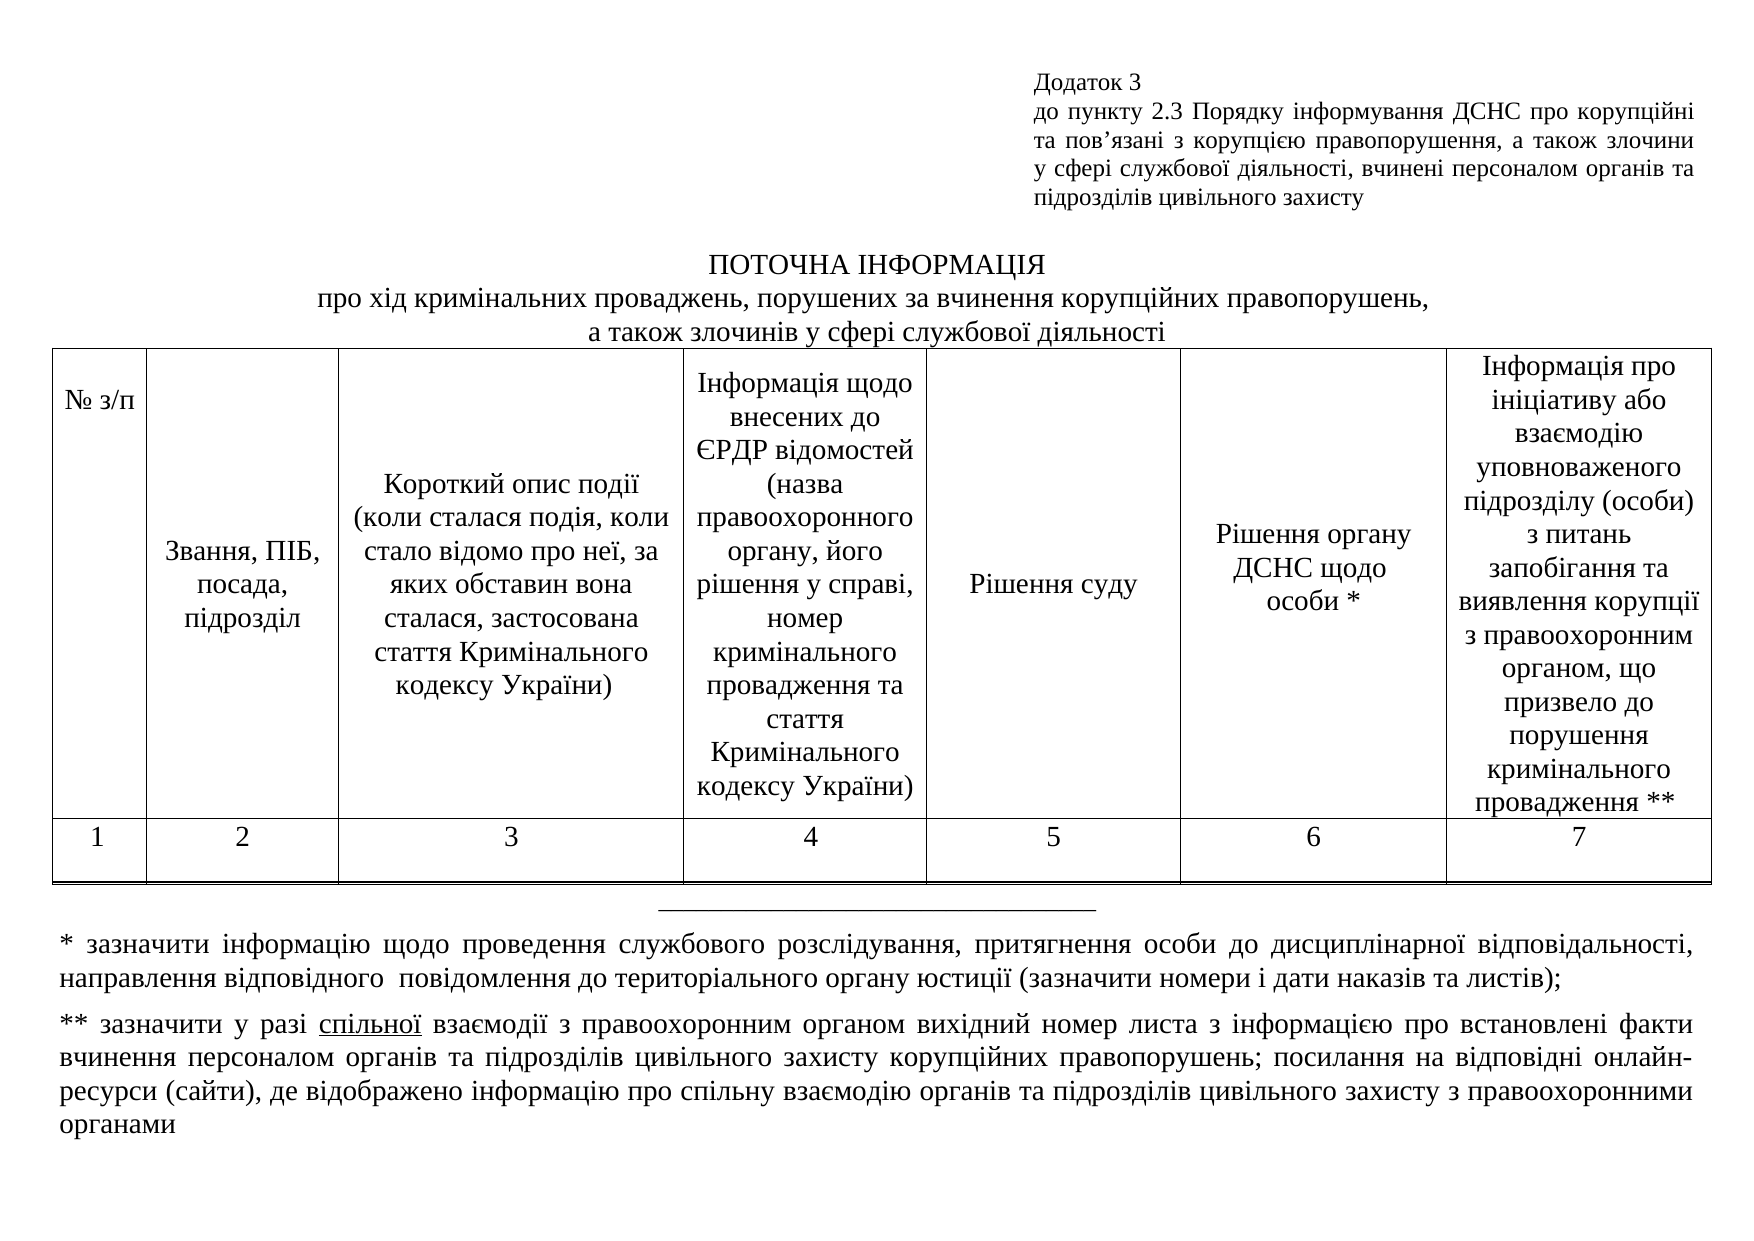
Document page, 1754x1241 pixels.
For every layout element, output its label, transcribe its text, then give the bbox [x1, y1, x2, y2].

table_cell 3 [339, 819, 683, 881]
table_cell 5 [927, 819, 1180, 881]
table_cell 1 [53, 819, 146, 881]
table_cell 7 [1447, 819, 1711, 881]
text до пункту 2.3 Порядку інформування ДСНС про корупційні та пов’язані з корупцією правопорушення, а також злочини у сфері службової діяльності, вчинені персоналом органів та підрозділів цивільного захисту [1033, 96, 1695, 211]
table_header Короткий опис події (коли сталася подія, коли стало відомо про неї, за яких обставин вона сталася, застосована стаття Кримінального кодексу України) [339, 349, 683, 818]
table_cell 2 [147, 819, 338, 881]
table_header Звання, ПІБ, посада, підрозділ [147, 349, 338, 818]
table_header Рішення суду [927, 349, 1180, 818]
text а також злочинів у сфері службової діяльності [59, 314, 1695, 347]
table_header Інформація щодо внесених до ЄРДР відомостей (назва правоохоронного органу, його рішення у справі, номер кримінального провадження та стаття Кримінального кодексу України) [684, 349, 926, 818]
text ___________________________________ [59, 885, 1695, 914]
text про хід кримінальних проваджень, порушених за вчинення корупційних правопорушень, [59, 280, 1695, 314]
text Додаток 3 [1033, 67, 1695, 96]
table_header № з/п [53, 349, 146, 818]
text ПОТОЧНА ІНФОРМАЦІЯ [59, 247, 1695, 280]
table_cell 4 [684, 819, 926, 881]
table_header Інформація про ініціативу або взаємодію уповноваженого підрозділу (особи) з питань запобігання та виявлення корупції з правоохоронним органом, що призвело до порушення кримінального провадження ** [1447, 349, 1711, 818]
text ** зазначити у разі спільної взаємодії з правоохоронним органом вихідний номер листа з інформацією про встановлені факти вчинення персоналом органів та підрозділів цивільного захисту корупційних правопорушень; посилання на відповідні онлайн-ресурси (сайти), де відображено інформацію про спільну взаємодію органів та підрозділів цивільного захисту з правоохоронними органами [59, 1006, 1695, 1140]
table_cell 6 [1181, 819, 1446, 881]
text * зазначити інформацію щодо проведення службового розслідування, притягнення особи до дисциплінарної відповідальності, направлення відповідного повідомлення до територіального органу юстиції (зазначити номери і дати наказів та листів); [59, 926, 1695, 993]
table_header Рішення органу ДСНС щодо особи * [1181, 349, 1446, 818]
